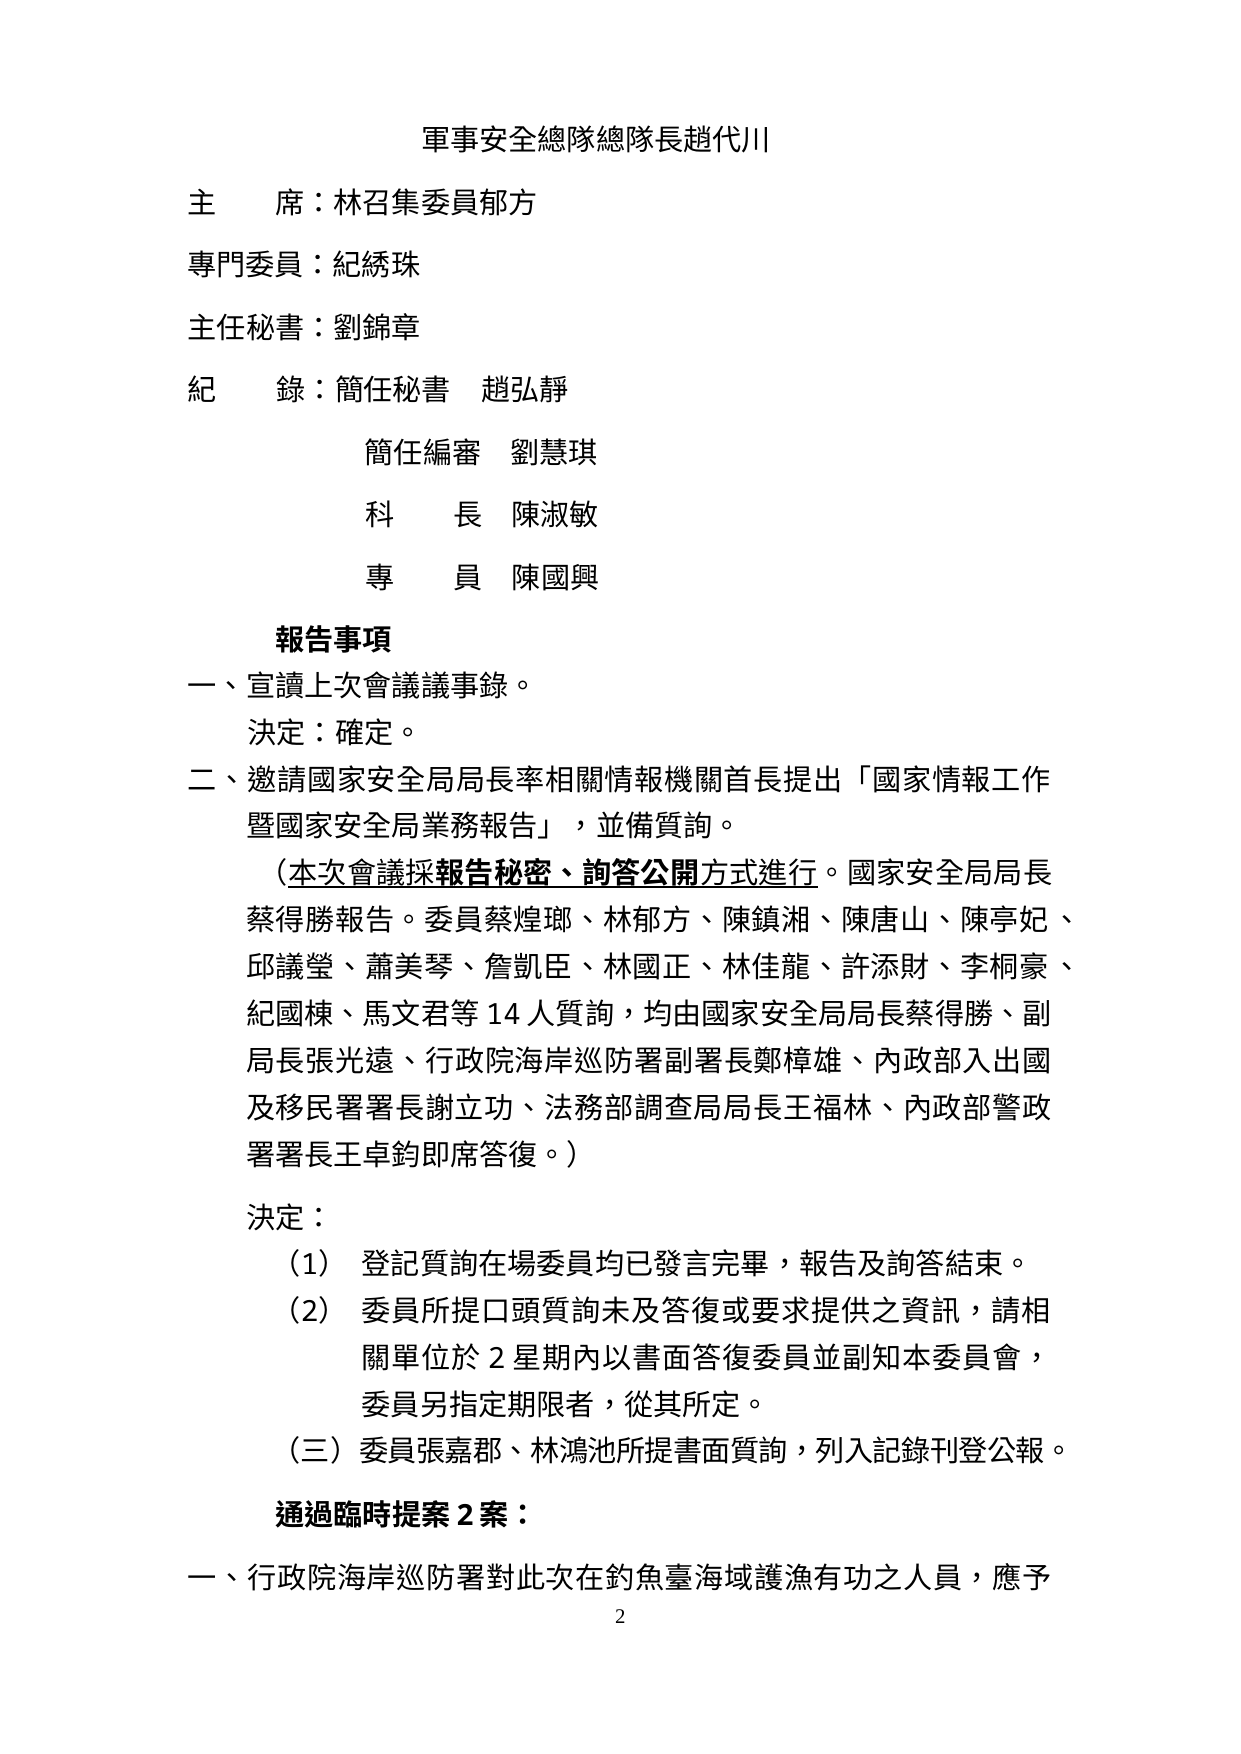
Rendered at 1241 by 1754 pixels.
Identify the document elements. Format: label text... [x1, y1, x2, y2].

list 登記質詢在場委員均已發言完畢，報告及詢答結束。 [271, 1237, 1053, 1284]
text 一、宣讀上次會議議事錄。 [187, 659, 1053, 706]
text 主 席：林召集委員郁方 [187, 159, 1053, 221]
text 專 員 陳國興 [187, 534, 1053, 596]
text 報告事項 [187, 596, 1053, 659]
text 一、行政院海岸巡防署對此次在釣魚臺海域護漁有功之人員，應予 [187, 1534, 1053, 1596]
list 委員所提口頭質詢未及答復或要求提供之資訊，請相關單位於2星期內以書面答復委員並副知本委員會，委員另指定期限者，從其所定。 [271, 1284, 1053, 1424]
text 決定： [187, 1174, 1053, 1237]
text 通過臨時提案2案： [187, 1471, 1053, 1534]
text 簡任編審 劉慧琪 [187, 409, 1053, 471]
text 主任秘書：劉錦章 [187, 284, 1053, 346]
text （三）委員張嘉郡、林鴻池所提書面質詢，列入記錄刊登公報。 [271, 1424, 1053, 1471]
text 專門委員：紀綉珠 [187, 221, 1053, 284]
text 二、邀請國家安全局局長率相關情報機關首長提出「國家情報工作暨國家安全局業務報告」，並備質詢。 [187, 752, 1053, 846]
text （本次會議採報告秘密、詢答公開方式進行。國家安全局局長蔡得勝報告。委員蔡煌瑯、林郁方、陳鎮湘、陳唐山、陳亭妃、邱議瑩、蕭美琴、詹凱臣、林國正、林佳龍、許添財、李桐豪、紀國棟、馬文君等14人質詢，均由國家安全局局長蔡得勝、副局長張光遠、行政院海岸巡防署副署長鄭樟雄、內政部入出國及移民署署長謝立功、法務部調查局局長王福林、內政部警政署署長王卓鈞即席答復。） [187, 846, 1053, 1174]
text 紀 錄：簡任秘書 趙弘靜 [187, 346, 1053, 409]
text 科 長 陳淑敏 [187, 471, 1053, 534]
text 軍事安全總隊總隊長趙代川 [187, 96, 1053, 159]
text 決定：確定。 [247, 706, 1053, 752]
